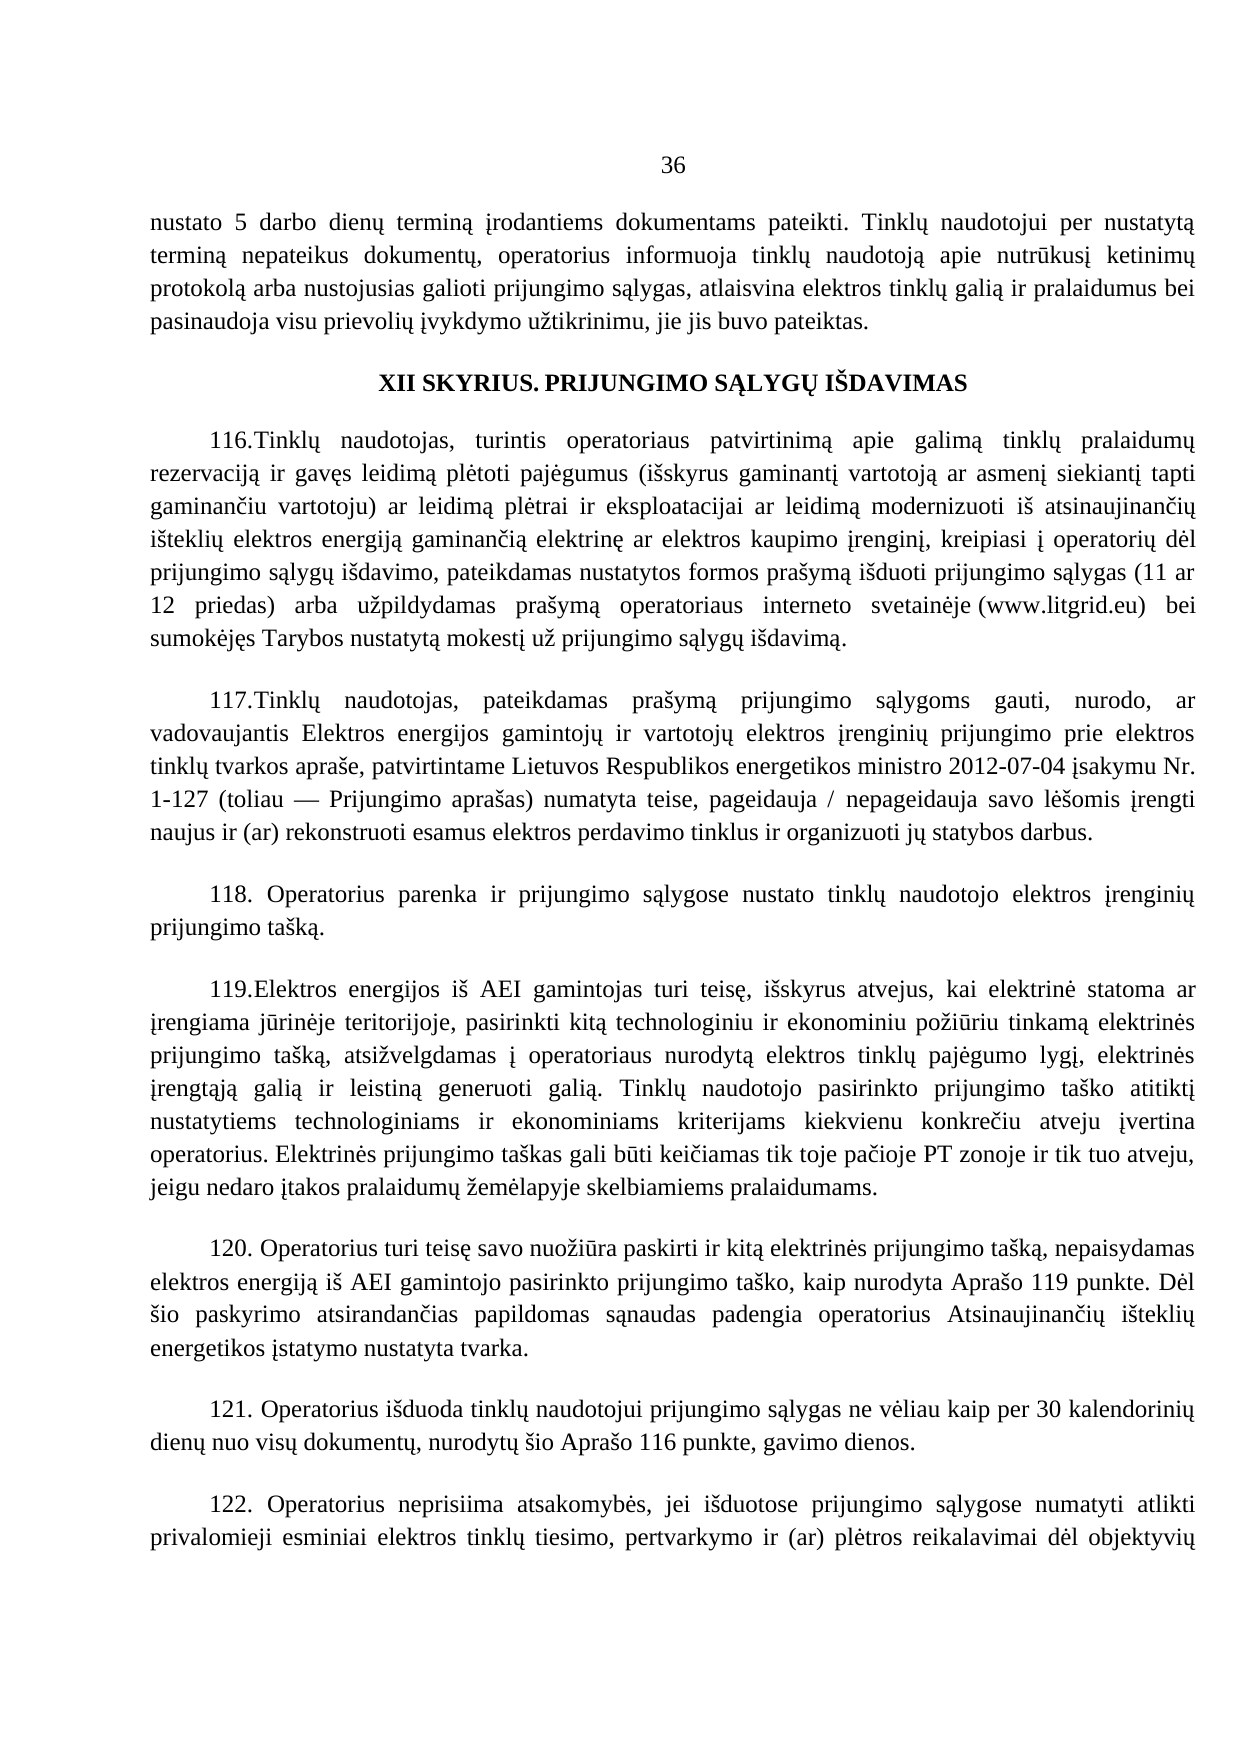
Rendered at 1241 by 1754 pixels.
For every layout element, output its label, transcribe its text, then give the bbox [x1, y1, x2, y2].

text nustato 5 darbo dienų terminą įrodantiems dokumentams pateikti. Tinklų naudotojui per nustatytą terminą nepateikus dokumentų, operatorius informuoja tinklų naudotoją apie nutrūkusį ketinimų protokolą arba nustojusias galioti prijungimo sąlygas, atlaisvina elektros tinklų galią ir pralaidumus bei pasinaudoja visu prievolių įvykdymo užtikrinimu, jie jis buvo pateiktas. [150, 207, 1196, 334]
text 119. Elektros energijos iš AEI gamintojas turi teisę, išskyrus atvejus, kai elektrinė statoma ar įrengiama jūrinėje teritorijoje, pasirinkti kitą technologiniu ir ekonominiu požiūriu tinkamą elektrinės prijungimo tašką, atsižvelgdamas į operatoriaus nurodytą elektros tinklų pajėgumo lygį, elektrinės įrengtąją galią ir leistiną generuoti galią. Tinklų naudotojo pasirinkto prijungimo taško atitiktį nustatytiems technologiniams ir ekonominiams kriterijams kiekvienu konkrečiu atveju įvertina operatorius. Elektrinės prijungimo taškas gali būti keičiamas tik toje pačioje PT zonoje ir tik tuo atveju, jeigu nedaro įtakos pralaidumų žemėlapyje skelbiamiems pralaidumams. [150, 974, 1196, 1201]
text 121. Operatorius išduoda tinklų naudotojui prijungimo sąlygas ne vėliau kaip per 30 kalendorinių dienų nuo visų dokumentų, nurodytų šio Aprašo 116 punkte, gavimo dienos. [150, 1394, 1196, 1456]
text 118. Operatorius parenka ir prijungimo sąlygose nustato tinklų naudotojo elektros įrenginių prijungimo tašką. [150, 879, 1196, 941]
text XII SKYRIUS. PRIJUNGIMO SĄLYGŲ IŠDAVIMAS [150, 368, 1196, 396]
text 117. Tinklų naudotojas, pateikdamas prašymą prijungimo sąlygoms gauti, nurodo, ar vadovaujantis Elektros energijos gamintojų ir vartotojų elektros įrenginių prijungimo prie elektros tinklų tvarkos apraše, patvirtintame Lietuvos Respublikos energetikos ministro 2012-07-04 įsakymu Nr. 1-127 (toliau — Prijungimo aprašas) numatyta teise, pageidauja / nepageidauja savo lėšomis įrengti naujus ir (ar) rekonstruoti esamus elektros perdavimo tinklus ir organizuoti jų statybos darbus. [150, 685, 1196, 846]
text 116. Tinklų naudotojas, turintis operatoriaus patvirtinimą apie galimą tinklų pralaidumų rezervaciją ir gavęs leidimą plėtoti pajėgumus (išskyrus gaminantį vartotoją ar asmenį siekiantį tapti gaminančiu vartotoju) ar leidimą plėtrai ir eksploatacijai ar leidimą modernizuoti iš atsinaujinančių išteklių elektros energiją gaminančią elektrinę ar elektros kaupimo įrenginį, kreipiasi į operatorių dėl prijungimo sąlygų išdavimo, pateikdamas nustatytos formos prašymą išduoti prijungimo sąlygas (11 ar 12 priedas) arba užpildydamas prašymą operatoriaus interneto svetainėje (www.litgrid.eu) bei sumokėjęs Tarybos nustatytą mokestį už prijungimo sąlygų išdavimą. [150, 425, 1196, 652]
text 120. Operatorius turi teisę savo nuožiūra paskirti ir kitą elektrinės prijungimo tašką, nepaisydamas elektros energiją iš AEI gamintojo pasirinkto prijungimo taško, kaip nurodyta Aprašo 119 punkte. Dėl šio paskyrimo atsirandančias papildomas sąnaudas padengia operatorius Atsinaujinančių išteklių energetikos įstatymo nustatyta tvarka. [150, 1233, 1196, 1361]
text 122. Operatorius neprisiima atsakomybės, jei išduotose prijungimo sąlygose numatyti atlikti privalomieji esminiai elektros tinklų tiesimo, pertvarkymo ir (ar) plėtros reikalavimai dėl objektyvių [150, 1489, 1196, 1551]
